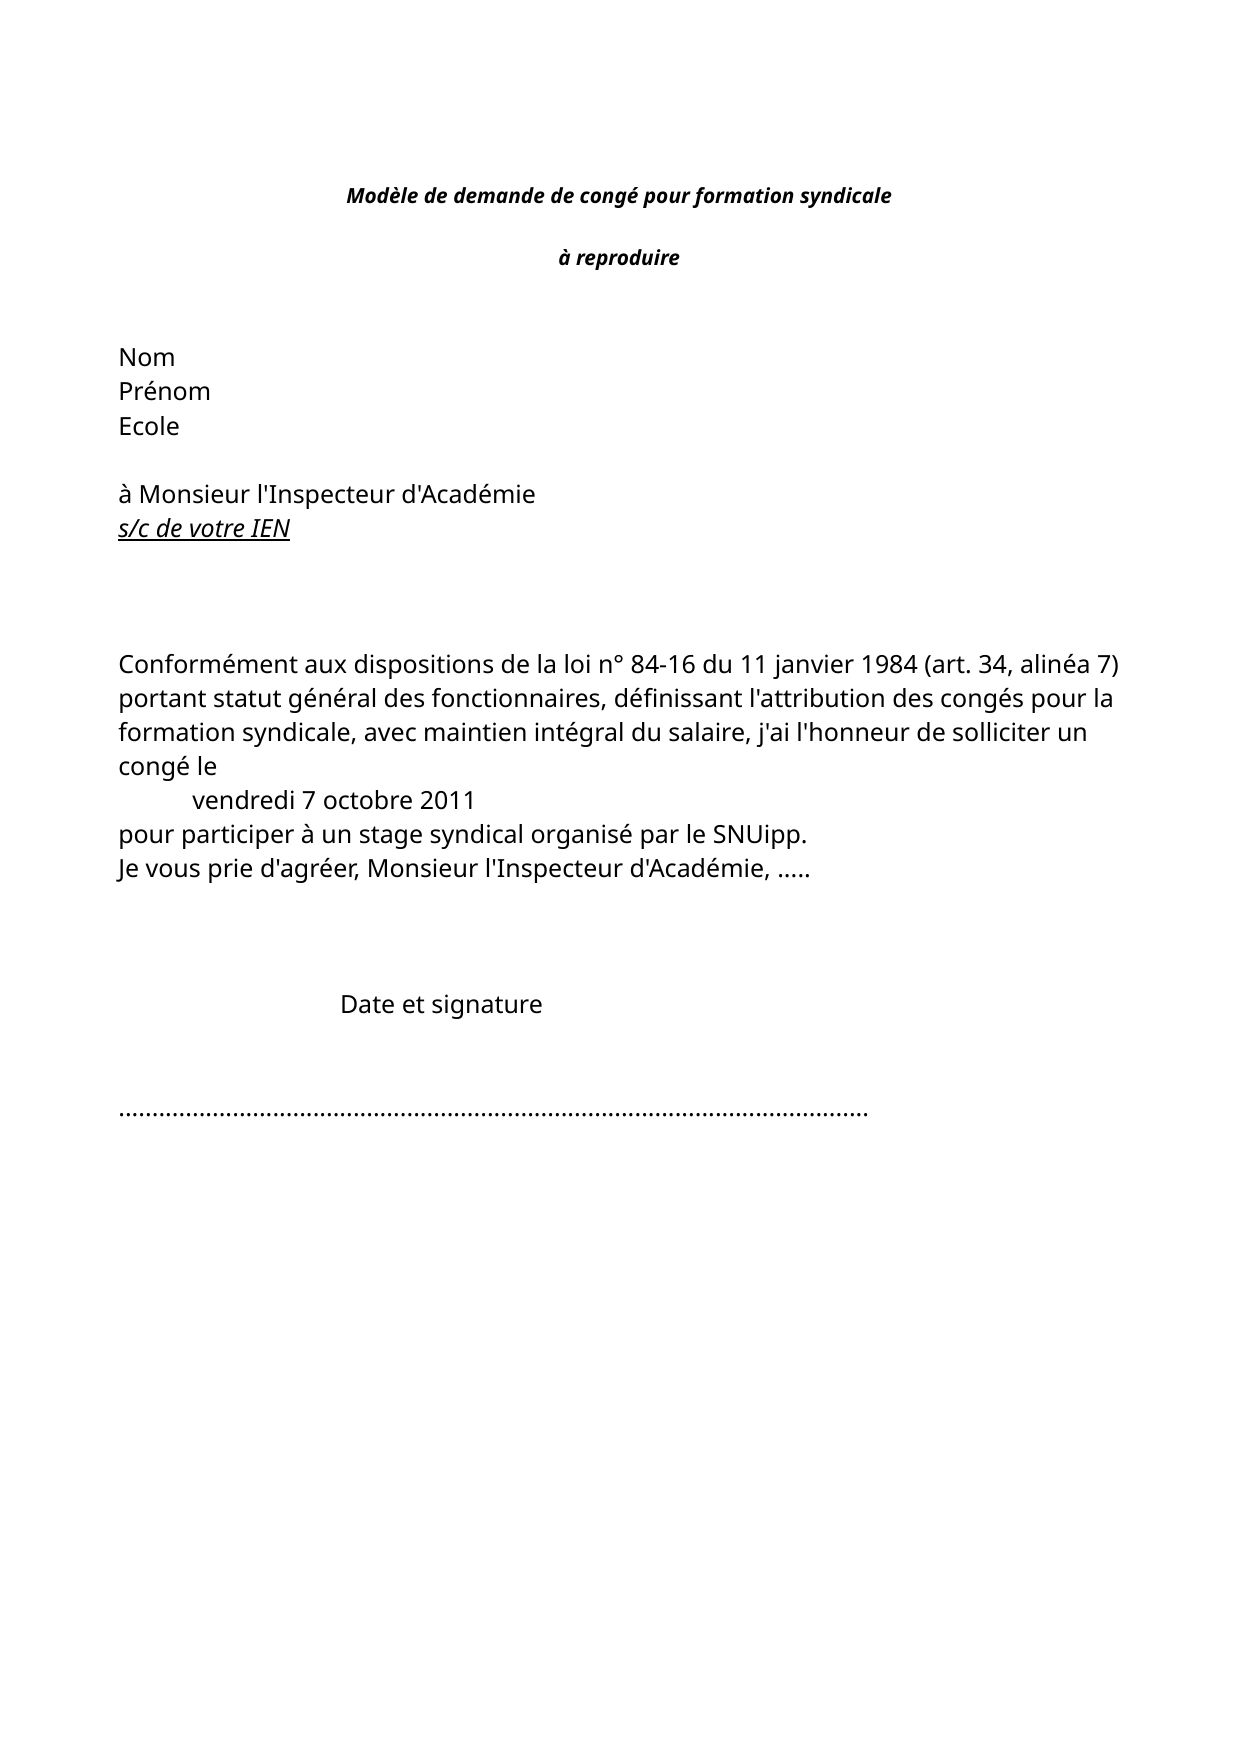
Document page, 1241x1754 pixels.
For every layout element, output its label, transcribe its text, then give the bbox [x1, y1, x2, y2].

text Prénom [118, 374, 1122, 408]
text Je vous prie d'agréer, Monsieur l'Inspecteur d'Académie, ..... [118, 851, 1122, 885]
text Date et signature [118, 987, 1122, 1021]
text s/c de votre IEN [118, 510, 1122, 544]
text ................................................................................................................ [118, 1089, 1122, 1123]
text Conformément aux dispositions de la loi n° 84-16 du 11 janvier 1984 (art. 34, alinéa 7) portant statut général des fonctionnaires, définissant l'attribution des congés pour la formation syndicale, avec maintien intégral du salaire, j'ai l'honneur de solliciter un congé le [118, 647, 1122, 783]
text Ecole [118, 408, 1122, 442]
text à reproduire [118, 243, 1122, 272]
text à Monsieur l'Inspecteur d'Académie [118, 476, 1122, 510]
text pour participer à un stage syndical organisé par le SNUipp. [118, 817, 1122, 851]
text Modèle de demande de congé pour formation syndicale [118, 181, 1122, 209]
text Nom [118, 340, 1122, 374]
text vendredi 7 octobre 2011 [118, 783, 1122, 817]
